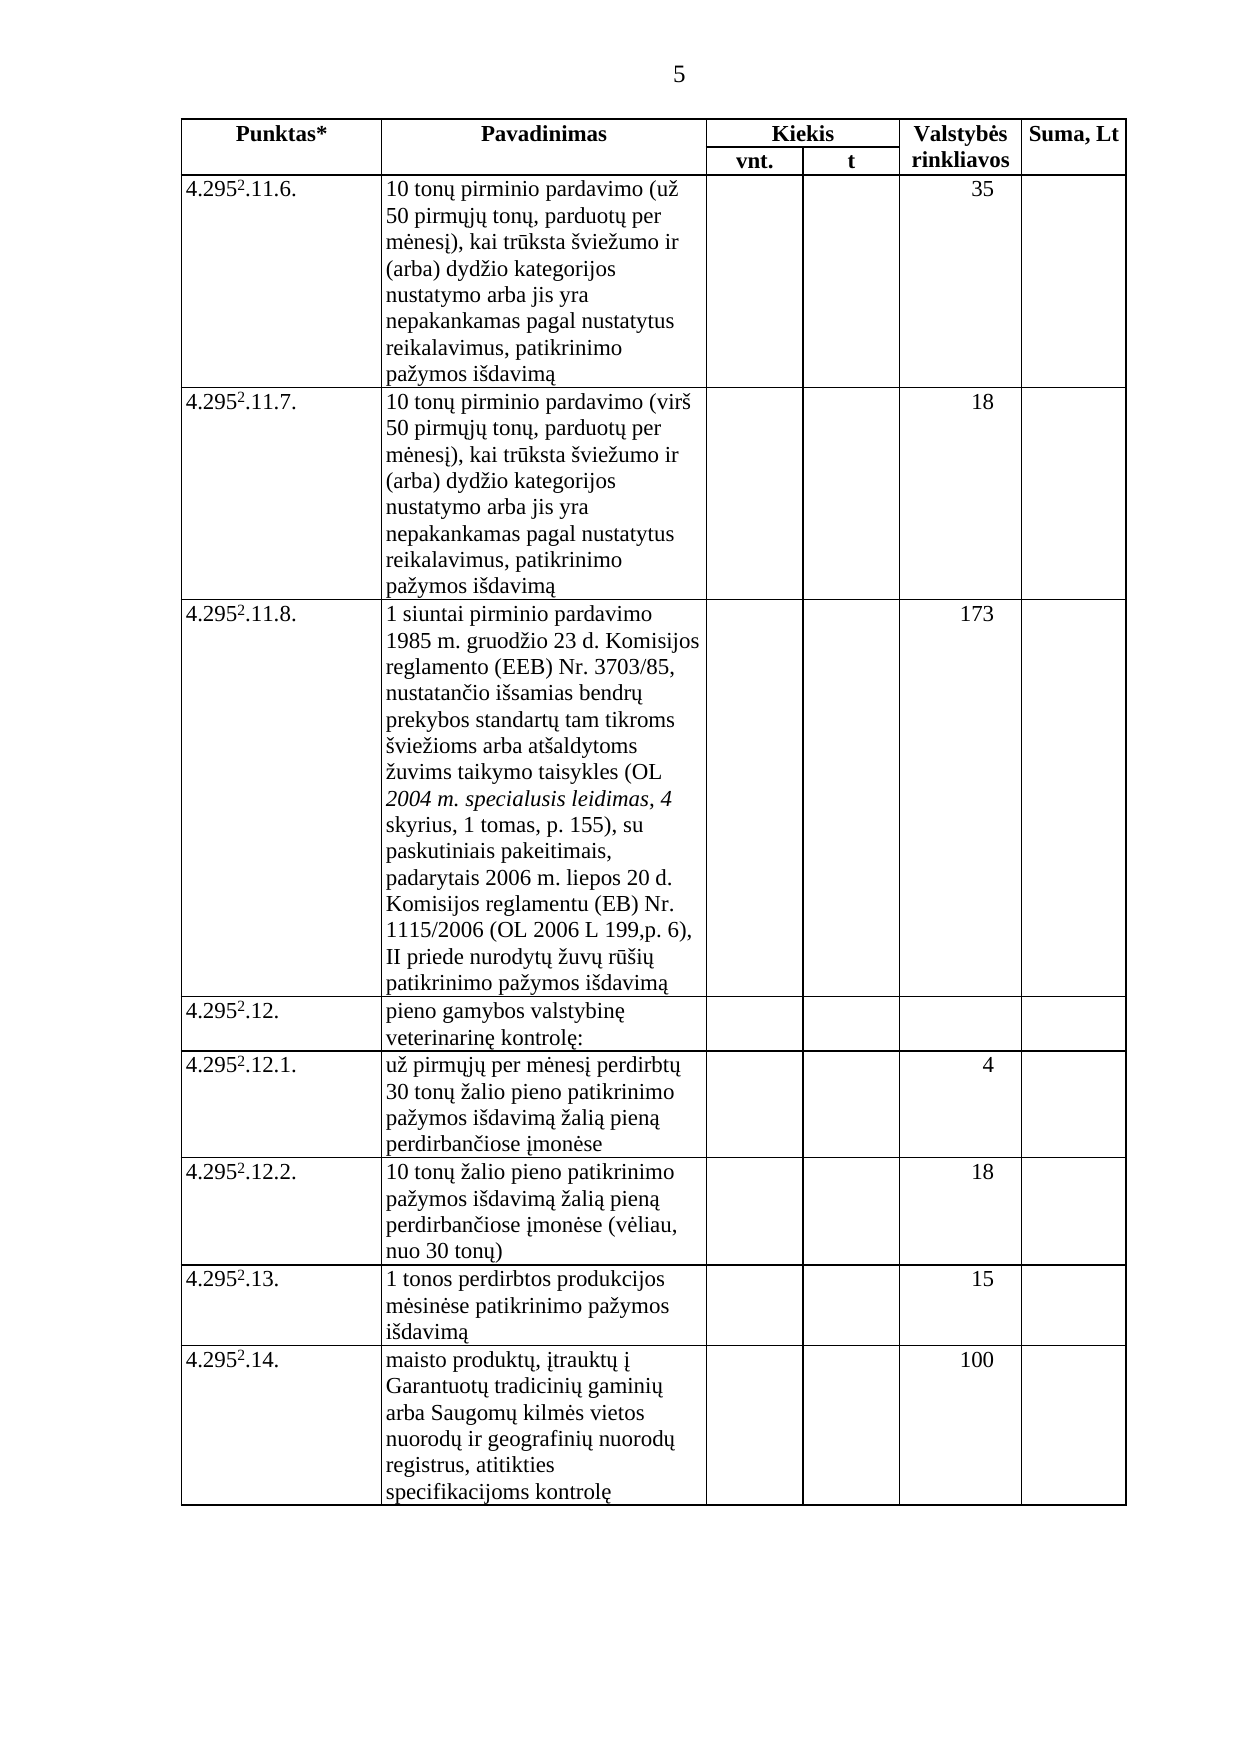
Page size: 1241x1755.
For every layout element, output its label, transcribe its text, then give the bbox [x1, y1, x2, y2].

table_cell [1022, 388, 1125, 599]
table_cell 1 siuntai pirminio pardavimo 1985 m. gruodžio 23 d. Komisijos reglamento (EEB) Nr. 3703/85, nustatančio išsamias bendrų prekybos standartų tam tikroms šviežioms arba atšaldytoms žuvims taikymo taisykles (OL 2004 m. specialusis leidimas, 4 skyrius, 1 tomas, p. 155), su paskutiniais pakeitimais, padarytais 2006 m. liepos 20 d. Komisijos reglamentu (EB) Nr. 1115/2006 (OL 2006 L 199,p. 6), II priede nurodytų žuvų rūšių patikrinimo pažymos išdavimą [382, 600, 706, 996]
table_cell 10 tonų pirminio pardavimo (už 50 pirmųjų tonų, parduotų per mėnesį), kai trūksta šviežumo ir (arba) dydžio kategorijos nustatymo arba jis yra nepakankamas pagal nustatytus reikalavimus, patikrinimo pažymos išdavimą [382, 176, 706, 386]
table_cell [1022, 997, 1125, 1050]
table_cell 1 tonos perdirbtos produkcijos mėsinėse patikrinimo pažymos išdavimą [382, 1266, 706, 1344]
table_cell maisto produktų, įtrauktų į Garantuotų tradicinių gaminių arba Saugomų kilmės vietos nuorodų ir geografinių nuorodų registrus, atitikties specifikacijoms kontrolę [382, 1346, 706, 1504]
table_cell 4.2952.11.7. [182, 388, 381, 599]
table_cell [1022, 1266, 1125, 1344]
table_cell [804, 1266, 899, 1344]
table_header Suma, Lt [1022, 120, 1125, 174]
table_cell [707, 1158, 802, 1264]
table_cell [707, 600, 802, 996]
table_cell [1022, 1052, 1125, 1157]
table_cell 18 [900, 388, 1021, 599]
table_cell 100 [900, 1346, 1021, 1504]
table_cell pieno gamybos valstybinę veterinarinę kontrolę: [382, 997, 706, 1050]
table_cell [707, 176, 802, 386]
table_cell 4.2952.11.8. [182, 600, 381, 996]
table_cell 15 [900, 1266, 1021, 1344]
table_header Punktas* [182, 120, 381, 174]
table_cell [707, 388, 802, 599]
table_cell [1022, 176, 1125, 386]
table_cell [804, 1158, 899, 1264]
table_cell [900, 997, 1021, 1050]
table_cell [707, 997, 802, 1050]
table_cell [804, 176, 899, 386]
table_cell 4.2952.14. [182, 1346, 381, 1504]
table_cell [1022, 1158, 1125, 1264]
table_cell [804, 388, 899, 599]
table_cell [804, 1052, 899, 1157]
table_cell [1022, 600, 1125, 996]
table_cell [707, 1266, 802, 1344]
table_cell 4.2952.12.2. [182, 1158, 381, 1264]
table_cell 4.2952.11.6. [182, 176, 381, 386]
table_cell [804, 1346, 899, 1504]
table_cell [804, 600, 899, 996]
table_cell [707, 1346, 802, 1504]
table_cell 4.2952.12.1. [182, 1052, 381, 1157]
table_cell 4 [900, 1052, 1021, 1157]
table_cell 173 [900, 600, 1021, 996]
table_cell 10 tonų pirminio pardavimo (virš 50 pirmųjų tonų, parduotų per mėnesį), kai trūksta šviežumo ir (arba) dydžio kategorijos nustatymo arba jis yra nepakankamas pagal nustatytus reikalavimus, patikrinimo pažymos išdavimą [382, 388, 706, 599]
table_cell 18 [900, 1158, 1021, 1264]
table_cell už pirmųjų per mėnesį perdirbtų 30 tonų žalio pieno patikrinimo pažymos išdavimą žalią pieną perdirbančiose įmonėse [382, 1052, 706, 1157]
table_cell [804, 997, 899, 1050]
table_cell 4.2952.13. [182, 1266, 381, 1344]
table_header Valstybės rinkliavos dydis, Lt [900, 120, 1021, 174]
table_cell 10 tonų žalio pieno patikrinimo pažymos išdavimą žalią pieną perdirbančiose įmonėse (vėliau, nuo 30 tonų) [382, 1158, 706, 1264]
table_cell vnt. [707, 148, 802, 174]
table_cell t [804, 148, 899, 174]
table_header Kiekis [707, 120, 899, 146]
table_header Pavadinimas [382, 120, 706, 174]
table_cell [1022, 1346, 1125, 1504]
table_cell [707, 1052, 802, 1157]
table_cell 4.2952.12. [182, 997, 381, 1050]
table_cell 35 [900, 176, 1021, 386]
